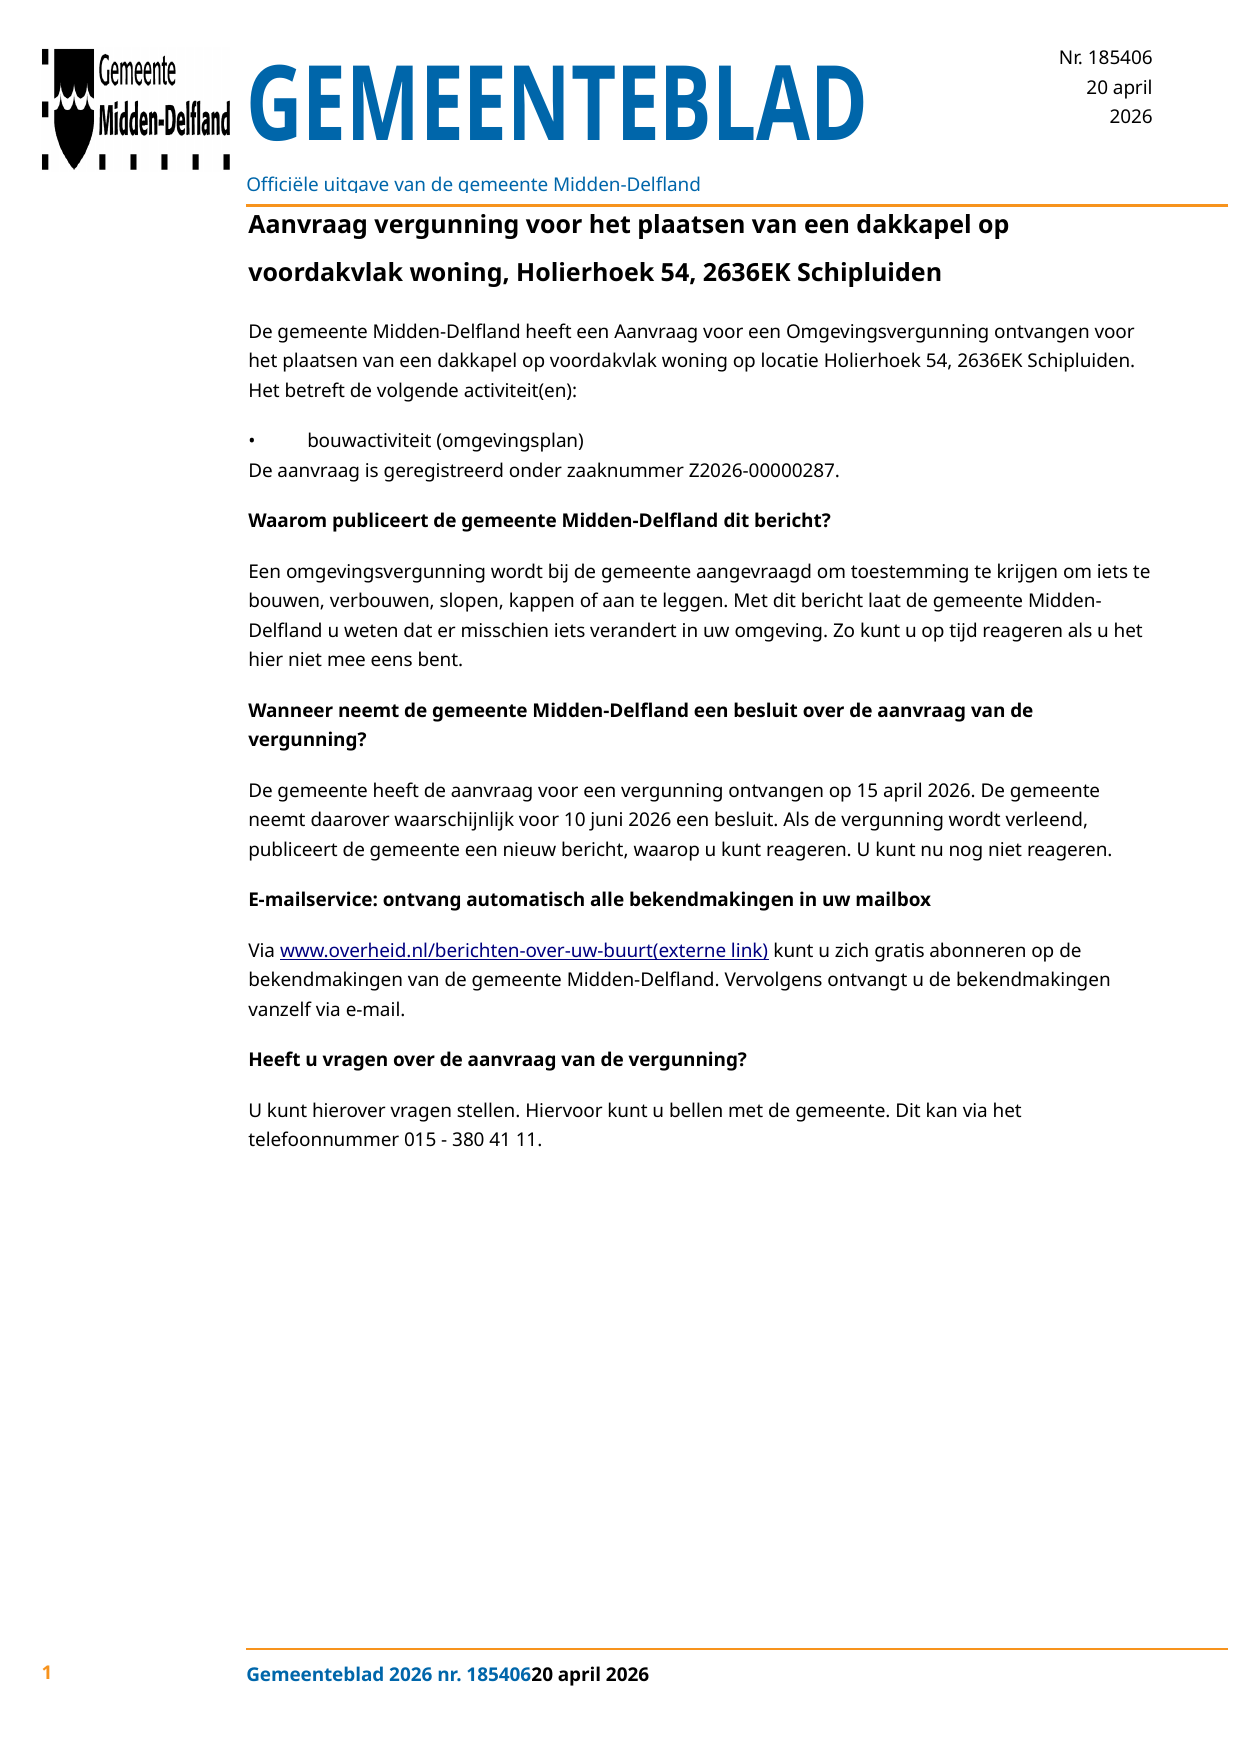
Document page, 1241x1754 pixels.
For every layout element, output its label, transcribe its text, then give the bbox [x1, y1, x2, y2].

text Via www.overheid.nl/berichten-over-uw-buurt(externe link) kunt u zich gratis abonneren op de bekendmakingen van de gemeente Midden-Delfland. Vervolgens ontvangt u de bekendmakingen vanzelf via e-mail. [248, 937, 1152, 1022]
picture [41, 47, 231, 172]
text E-mailservice: ontvang automatisch alle bekendmakingen in uw mailbox [248, 887, 1152, 912]
text Waarom publiceert de gemeente Midden-Delfland dit bericht? [248, 507, 1152, 533]
text Heeft u vragen over de aanvraag van de vergunning? [248, 1047, 1152, 1072]
text U kunt hierover vragen stellen. Hiervoor kunt u bellen met de gemeente. Dit kan via het telefoonnummer 015 - 380 41 11. [248, 1097, 1152, 1152]
text Een omgevingsvergunning wordt bij de gemeente aangevraagd om toestemming te krijgen om iets te bouwen, verbouwen, slopen, kappen of aan te leggen. Met dit bericht laat de gemeente Midden-Delfland u weten dat er misschien iets verandert in uw omgeving. Zo kunt u op tijd reageren als u het hier niet mee eens bent. [248, 558, 1152, 672]
text Wanneer neemt de gemeente Midden-Delfland een besluit over de aanvraag van de vergunning? [248, 697, 1152, 752]
text Aanvraag vergunning voor het plaatsen van een dakkapel op voordakvlak woning, Holierhoek 54, 2636EK Schipluiden [248, 207, 1152, 288]
list bouwactiviteit (omgevingsplan) [248, 427, 1152, 453]
text De gemeente heeft de aanvraag voor een vergunning ontvangen op 15 april 2026. De gemeente neemt daarover waarschijnlijk voor 10 juni 2026 een besluit. Als de vergunning wordt verleend, publiceert de gemeente een nieuw bericht, waarop u kunt reageren. U kunt nu nog niet reageren. [248, 777, 1152, 862]
text De aanvraag is geregistreerd onder zaaknummer Z2026-00000287. [248, 457, 1152, 483]
text De gemeente Midden-Delfland heeft een Aanvraag voor een Omgevingsvergunning ontvangen voor het plaatsen van een dakkapel op voordakvlak woning op locatie Holierhoek 54, 2636EK Schipluiden. Het betreft de volgende activiteit(en): [248, 318, 1152, 403]
